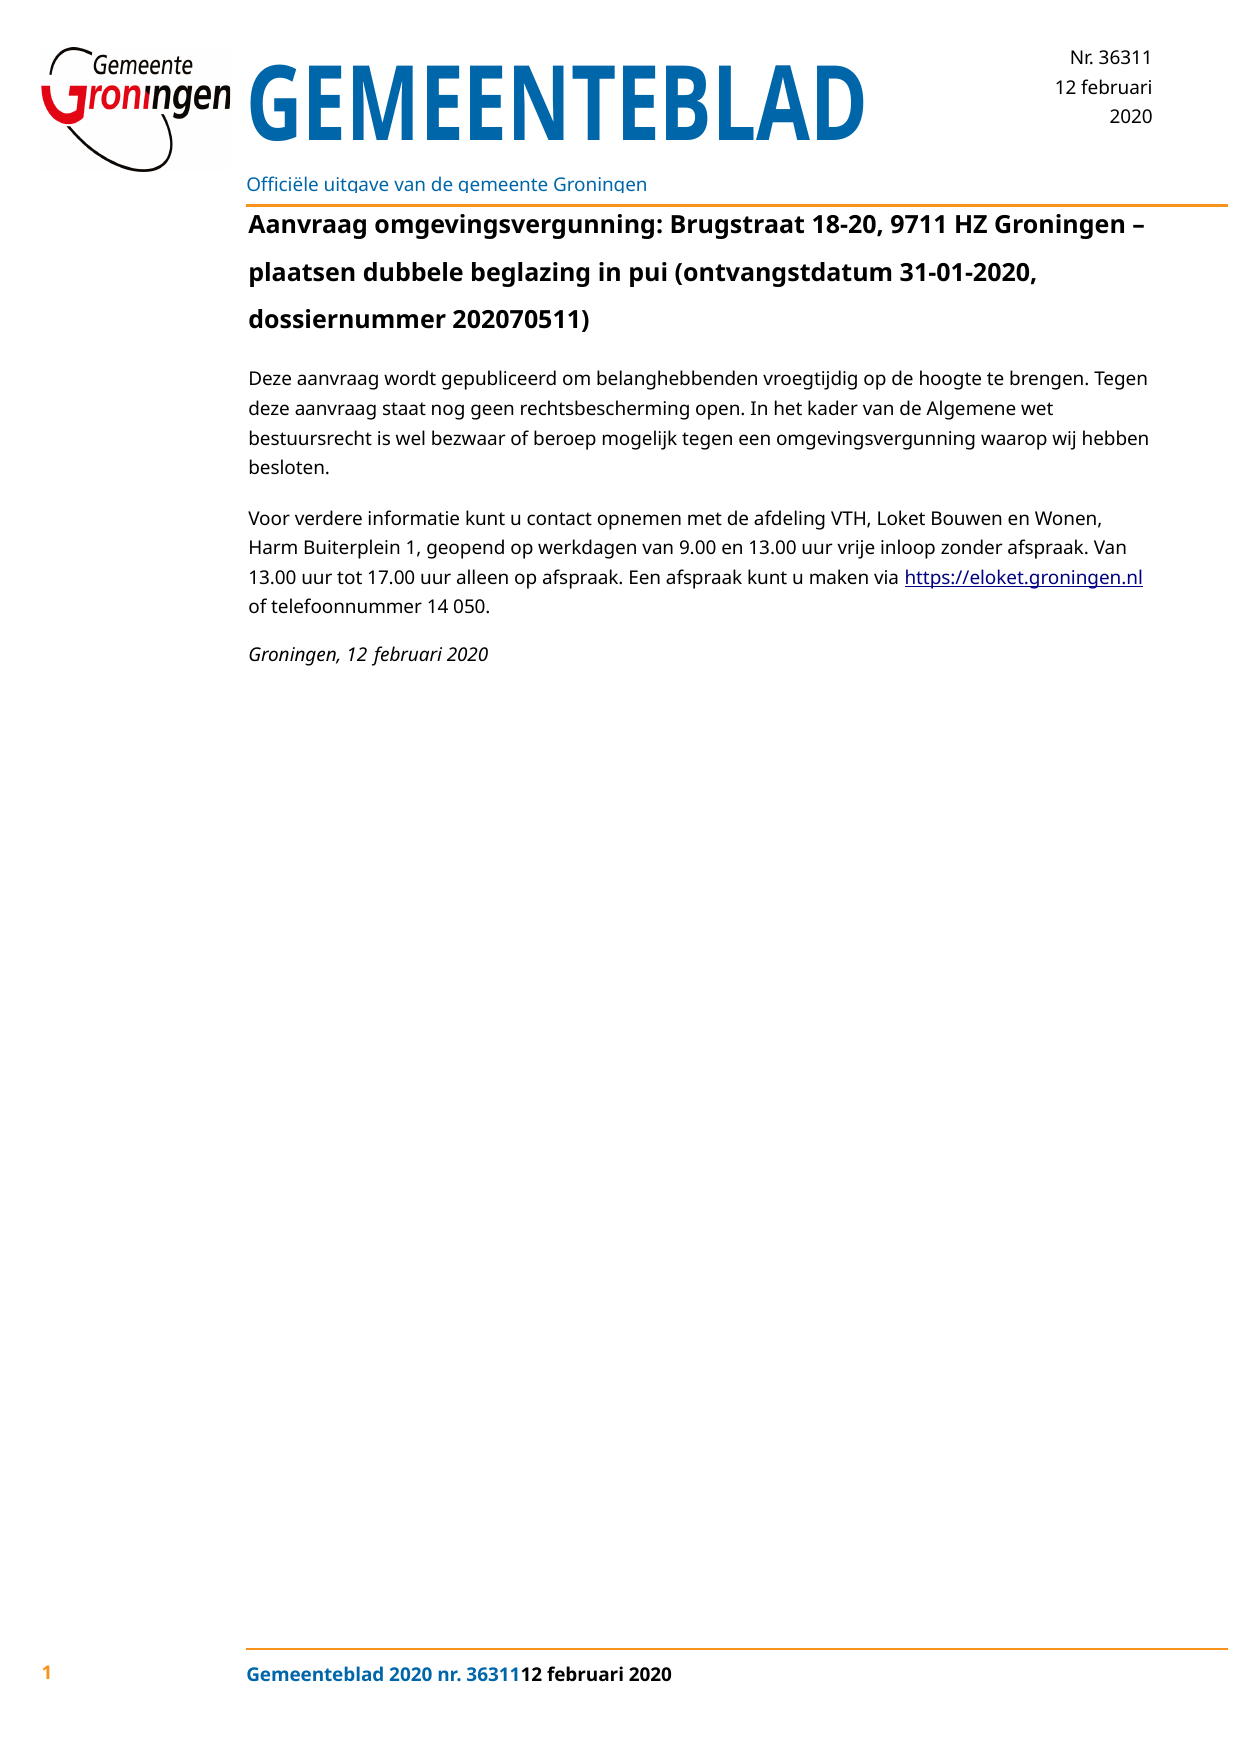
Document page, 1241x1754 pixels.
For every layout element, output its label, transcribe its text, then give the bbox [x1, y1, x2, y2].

text Voor verdere informatie kunt u contact opnemen met de afdeling VTH, Loket Bouwen en Wonen, Harm Buiterplein 1, geopend op werkdagen van 9.00 en 13.00 uur vrije inloop zonder afspraak. Van 13.00 uur tot 17.00 uur alleen op afspraak. Een afspraak kunt u maken via https://eloket.groningen.nl of telefoonnummer 14 050. [248, 505, 1152, 619]
picture [41, 47, 231, 172]
text Groningen, 12 februari 2020 [248, 641, 1152, 667]
text Aanvraag omgevingsvergunning: Brugstraat 18-20, 9711 HZ Groningen – plaatsen dubbele beglazing in pui (ontvangstdatum 31-01-2020, dossiernummer 202070511) [248, 207, 1152, 336]
text Deze aanvraag wordt gepubliceerd om belanghebbenden vroegtijdig op de hoogte te brengen. Tegen deze aanvraag staat nog geen rechtsbescherming open. In het kader van de Algemene wet bestuursrecht is wel bezwaar of beroep mogelijk tegen een omgevingsvergunning waarop wij hebben besloten. [248, 366, 1152, 480]
